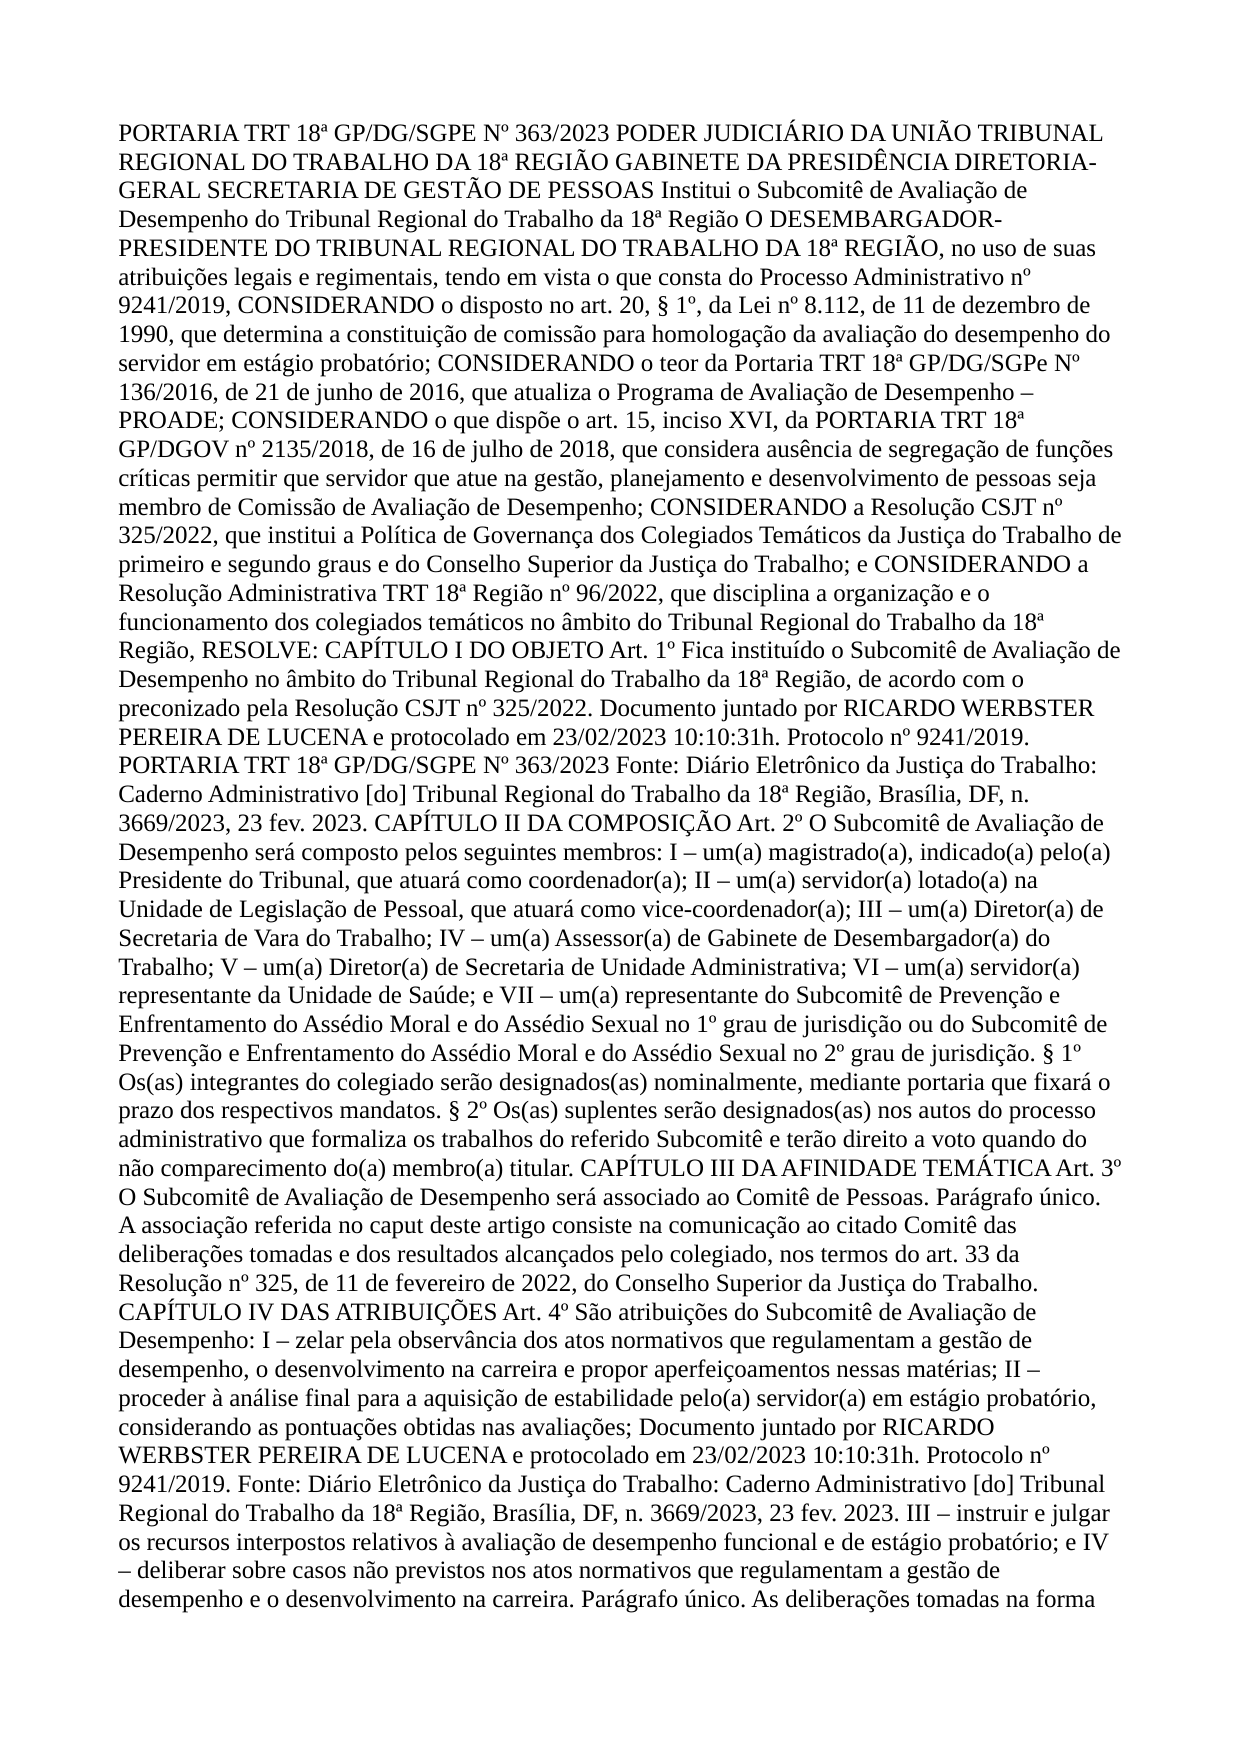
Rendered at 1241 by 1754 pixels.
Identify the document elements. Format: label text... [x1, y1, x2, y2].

text PORTARIA TRT 18ª GP/DG/SGPE Nº 363/2023 PODER JUDICIÁRIO DA UNIÃO TRIBUNAL REGIONAL DO TRABALHO DA 18ª REGIÃO GABINETE DA PRESIDÊNCIA DIRETORIA-GERAL SECRETARIA DE GESTÃO DE PESSOAS Institui o Subcomitê de Avaliação de Desempenho do Tribunal Regional do Trabalho da 18ª Região O DESEMBARGADOR-PRESIDENTE DO TRIBUNAL REGIONAL DO TRABALHO DA 18ª REGIÃO, no uso de suas atribuições legais e regimentais, tendo em vista o que consta do Processo Administrativo nº 9241/2019, CONSIDERANDO o disposto no art. 20, § 1º, da Lei nº 8.112, de 11 de dezembro de 1990, que determina a constituição de comissão para homologação da avaliação do desempenho do servidor em estágio probatório; CONSIDERANDO o teor da Portaria TRT 18ª GP/DG/SGPe Nº 136/2016, de 21 de junho de 2016, que atualiza o Programa de Avaliação de Desempenho – PROADE; CONSIDERANDO o que dispõe o art. 15, inciso XVI, da PORTARIA TRT 18ª GP/DGOV nº 2135/2018, de 16 de julho de 2018, que considera ausência de segregação de funções críticas permitir que servidor que atue na gestão, planejamento e desenvolvimento de pessoas seja membro de Comissão de Avaliação de Desempenho; CONSIDERANDO a Resolução CSJT nº 325/2022, que institui a Política de Governança dos Colegiados Temáticos da Justiça do Trabalho de primeiro e segundo graus e do Conselho Superior da Justiça do Trabalho; e CONSIDERANDO a Resolução Administrativa TRT 18ª Região nº 96/2022, que disciplina a organização e o funcionamento dos colegiados temáticos no âmbito do Tribunal Regional do Trabalho da 18ª Região, RESOLVE: CAPÍTULO I DO OBJETO Art. 1º Fica instituído o Subcomitê de Avaliação de Desempenho no âmbito do Tribunal Regional do Trabalho da 18ª Região, de acordo com o preconizado pela Resolução CSJT nº 325/2022. Documento juntado por RICARDO WERBSTER PEREIRA DE LUCENA e protocolado em 23/02/2023 10:10:31h. Protocolo nº 9241/2019. PORTARIA TRT 18ª GP/DG/SGPE Nº 363/2023 Fonte: Diário Eletrônico da Justiça do Trabalho: Caderno Administrativo [do] Tribunal Regional do Trabalho da 18ª Região, Brasília, DF, n. 3669/2023, 23 fev. 2023. CAPÍTULO II DA COMPOSIÇÃO Art. 2º O Subcomitê de Avaliação de Desempenho será composto pelos seguintes membros: I – um(a) magistrado(a), indicado(a) pelo(a) Presidente do Tribunal, que atuará como coordenador(a); II – um(a) servidor(a) lotado(a) na Unidade de Legislação de Pessoal, que atuará como vice-coordenador(a); III – um(a) Diretor(a) de Secretaria de Vara do Trabalho; IV – um(a) Assessor(a) de Gabinete de Desembargador(a) do Trabalho; V – um(a) Diretor(a) de Secretaria de Unidade Administrativa; VI – um(a) servidor(a) representante da Unidade de Saúde; e VII – um(a) representante do Subcomitê de Prevenção e Enfrentamento do Assédio Moral e do Assédio Sexual no 1º grau de jurisdição ou do Subcomitê de Prevenção e Enfrentamento do Assédio Moral e do Assédio Sexual no 2º grau de jurisdição. § 1º Os(as) integrantes do colegiado serão designados(as) nominalmente, mediante portaria que fixará o prazo dos respectivos mandatos. § 2º Os(as) suplentes serão designados(as) nos autos do processo administrativo que formaliza os trabalhos do referido Subcomitê e terão direito a voto quando do não comparecimento do(a) membro(a) titular. CAPÍTULO III DA AFINIDADE TEMÁTICA Art. 3º O Subcomitê de Avaliação de Desempenho será associado ao Comitê de Pessoas. Parágrafo único. A associação referida no caput deste artigo consiste na comunicação ao citado Comitê das deliberações tomadas e dos resultados alcançados pelo colegiado, nos termos do art. 33 da Resolução nº 325, de 11 de fevereiro de 2022, do Conselho Superior da Justiça do Trabalho. CAPÍTULO IV DAS ATRIBUIÇÕES Art. 4º São atribuições do Subcomitê de Avaliação de Desempenho: I – zelar pela observância dos atos normativos que regulamentam a gestão de desempenho, o desenvolvimento na carreira e propor aperfeiçoamentos nessas matérias; II – proceder à análise final para a aquisição de estabilidade pelo(a) servidor(a) em estágio probatório, considerando as pontuações obtidas nas avaliações; Documento juntado por RICARDO WERBSTER PEREIRA DE LUCENA e protocolado em 23/02/2023 10:10:31h. Protocolo nº 9241/2019. Fonte: Diário Eletrônico da Justiça do Trabalho: Caderno Administrativo [do] Tribunal Regional do Trabalho da 18ª Região, Brasília, DF, n. 3669/2023, 23 fev. 2023. III – instruir e julgar os recursos interpostos relativos à avaliação de desempenho funcional e de estágio probatório; e IV – deliberar sobre casos não previstos nos atos normativos que regulamentam a gestão de desempenho e o desenvolvimento na carreira. Parágrafo único. As deliberações tomadas na forma [118, 118, 1122, 1613]
